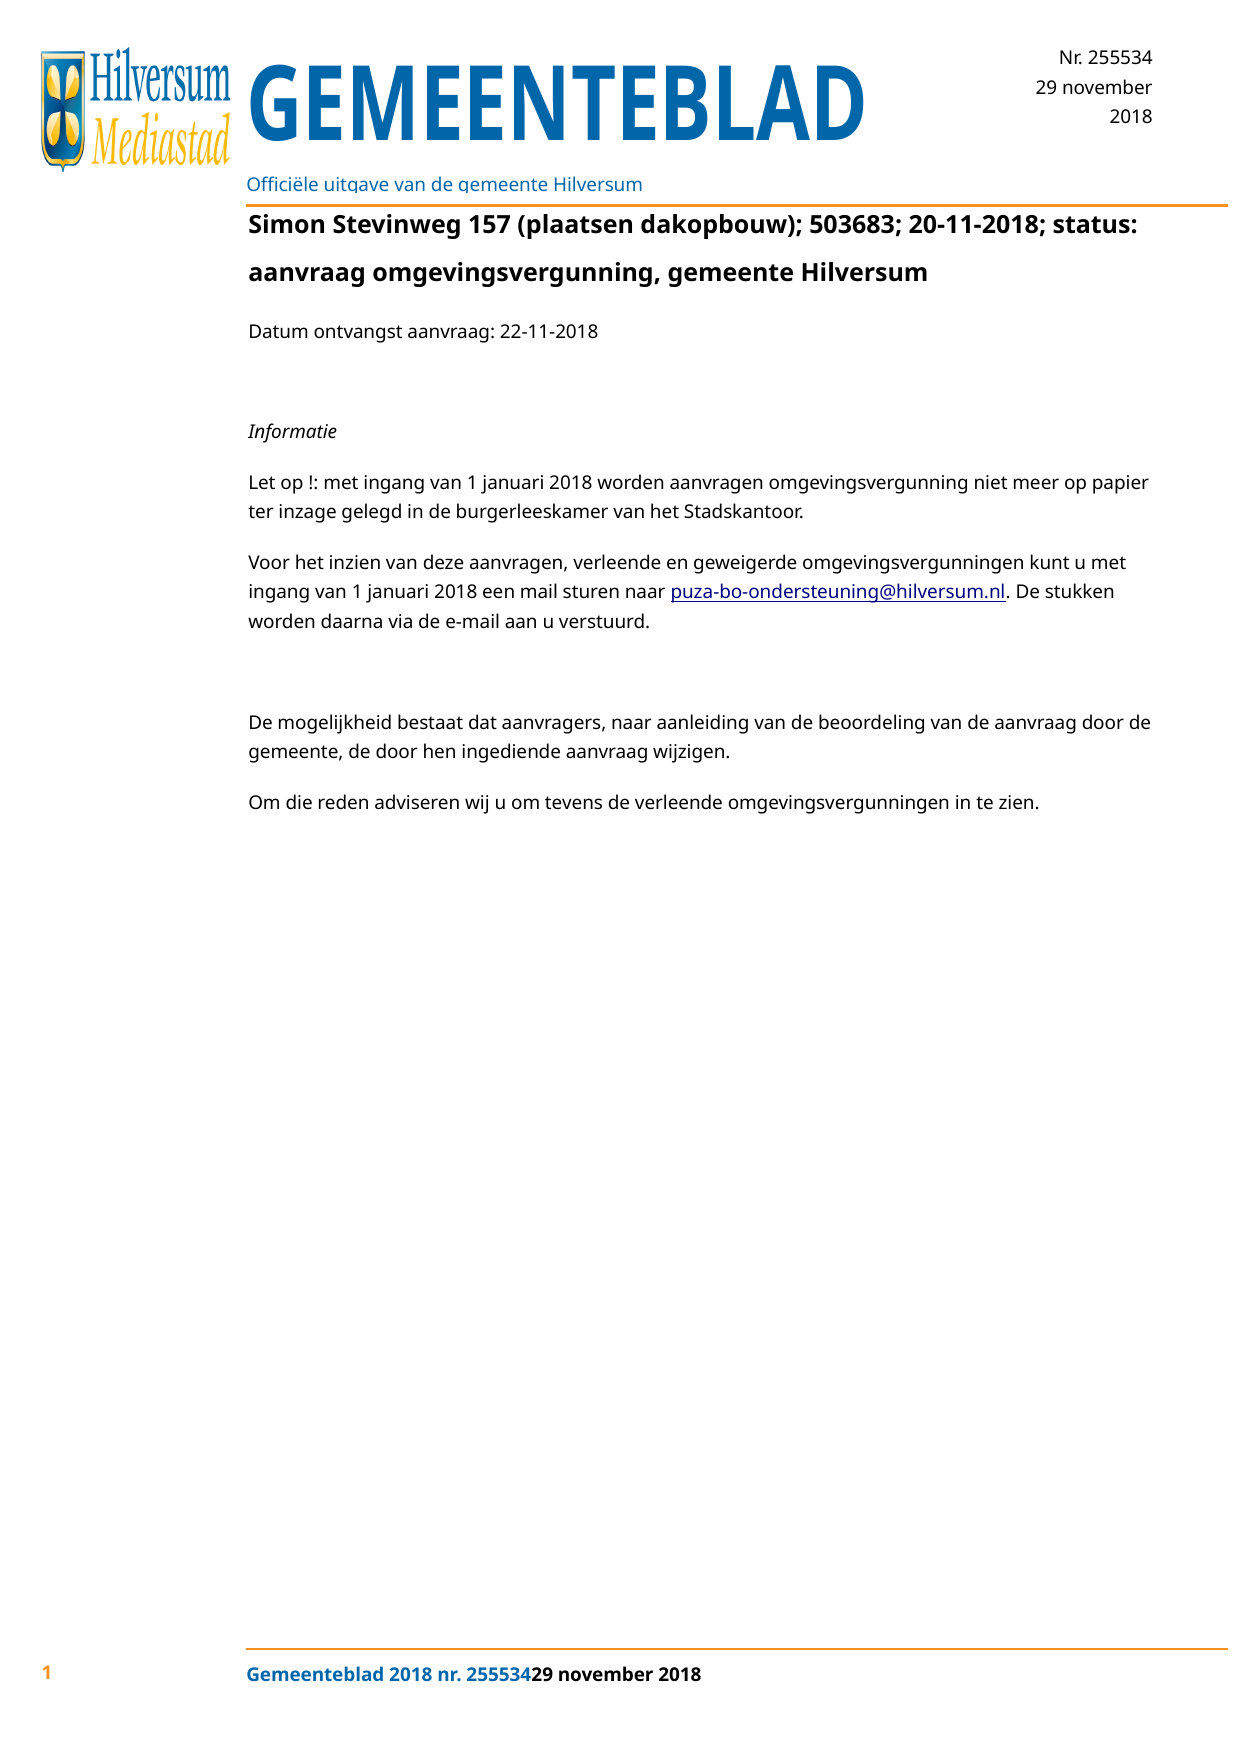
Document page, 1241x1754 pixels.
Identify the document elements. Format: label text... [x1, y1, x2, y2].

text Let op !: met ingang van 1 januari 2018 worden aanvragen omgevingsvergunning niet meer op papier ter inzage gelegd in de burgerleeskamer van het Stadskantoor. [248, 469, 1152, 524]
text Informatie [248, 419, 1152, 444]
text De mogelijkheid bestaat dat aanvragers, naar aanleiding van de beoordeling van de aanvraag door de gemeente, de door hen ingediende aanvraag wijzigen. [248, 709, 1152, 764]
text Voor het inzien van deze aanvragen, verleende en geweigerde omgevingsvergunningen kunt u met ingang van 1 januari 2018 een mail sturen naar puza-bo-ondersteuning@hilversum.nl. De stukken worden daarna via de e-mail aan u verstuurd. [248, 549, 1152, 634]
text Simon Stevinweg 157 (plaatsen dakopbouw); 503683; 20-11-2018; status: aanvraag omgevingsvergunning, gemeente Hilversum [248, 207, 1152, 288]
text Datum ontvangst aanvraag: 22-11-2018 [248, 318, 1152, 344]
text Om die reden adviseren wij u om tevens de verleende omgevingsvergunningen in te zien. [248, 789, 1152, 815]
picture [41, 47, 231, 172]
